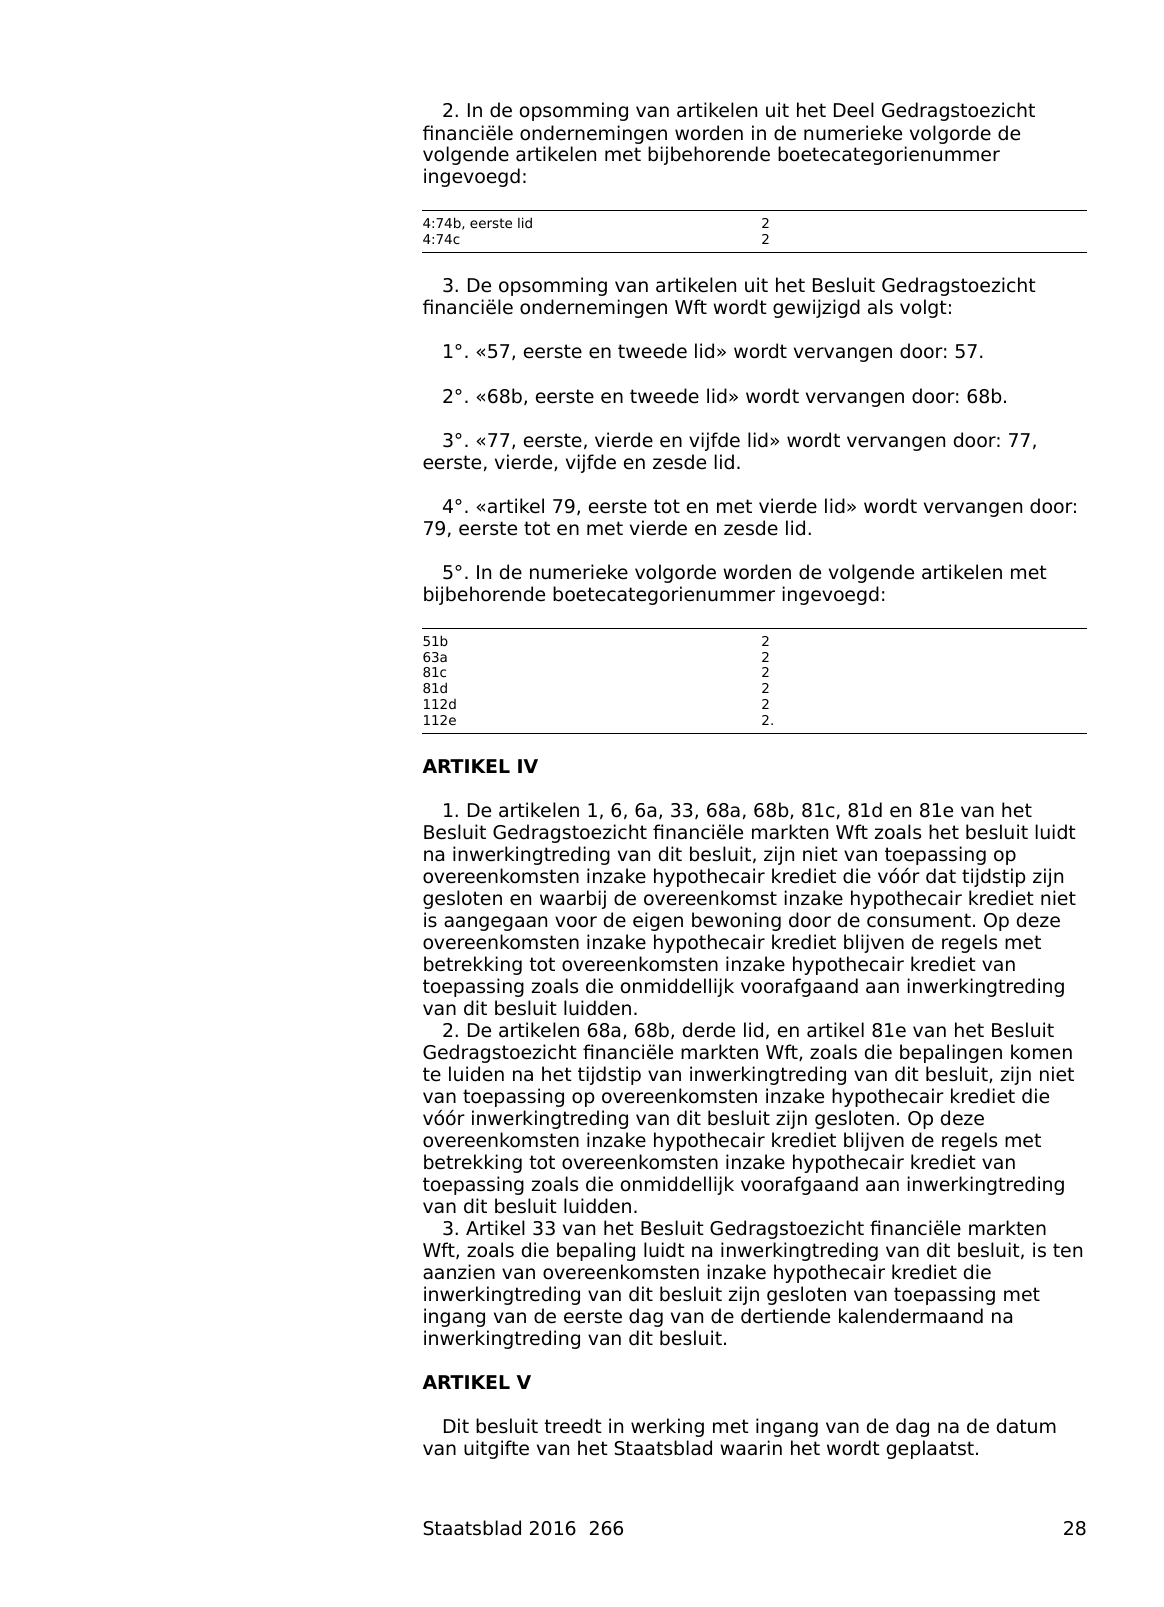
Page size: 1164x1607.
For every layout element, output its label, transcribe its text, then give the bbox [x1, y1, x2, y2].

text 2°. «68b, eerste en tweede lid» wordt vervangen door: 68b. [422, 386, 1087, 408]
table_header 2 [755, 629, 1087, 649]
table_cell 2 [755, 697, 1087, 712]
table_cell 81d [422, 681, 755, 697]
table_header 2 [755, 211, 1087, 232]
subtitle ARTIKEL IV [422, 756, 1087, 778]
text 2. In de opsomming van artikelen uit het Deel Gedragstoezicht financiële ondernemingen worden in de numerieke volgorde de volgende artikelen met bijbehorende boetecategorienummer ingevoegd: [422, 100, 1087, 188]
table_cell 2 [755, 681, 1087, 697]
text 2. De artikelen 68a, 68b, derde lid, en artikel 81e van het Besluit Gedragstoezicht financiële markten Wft, zoals die bepalingen komen te luiden na het tijdstip van inwerkingtreding van dit besluit, zijn niet van toepassing op overeenkomsten inzake hypothecair krediet die vóór inwerkingtreding van dit besluit zijn gesloten. Op deze overeenkomsten inzake hypothecair krediet blijven de regels met betrekking tot overeenkomsten inzake hypothecair krediet van toepassing zoals die onmiddellijk voorafgaand aan inwerkingtreding van dit besluit luidden. [422, 1020, 1087, 1218]
text 3. De opsomming van artikelen uit het Besluit Gedragstoezicht financiële ondernemingen Wft wordt gewijzigd als volgt: [422, 275, 1087, 319]
text 1°. «57, eerste en tweede lid» wordt vervangen door: 57. [422, 341, 1087, 363]
table_cell 2. [755, 712, 1087, 733]
text 1. De artikelen 1, 6, 6a, 33, 68a, 68b, 81c, 81d en 81e van het Besluit Gedragstoezicht financiële markten Wft zoals het besluit luidt na inwerkingtreding van dit besluit, zijn niet van toepassing op overeenkomsten inzake hypothecair krediet die vóór dat tijdstip zijn gesloten en waarbij de overeenkomst inzake hypothecair krediet niet is aangegaan voor de eigen bewoning door de consument. Op deze overeenkomsten inzake hypothecair krediet blijven de regels met betrekking tot overeenkomsten inzake hypothecair krediet van toepassing zoals die onmiddellijk voorafgaand aan inwerkingtreding van dit besluit luidden. [422, 800, 1087, 1020]
text 3. Artikel 33 van het Besluit Gedragstoezicht financiële markten Wft, zoals die bepaling luidt na inwerkingtreding van dit besluit, is ten aanzien van overeenkomsten inzake hypothecair krediet die inwerkingtreding van dit besluit zijn gesloten van toepassing met ingang van de eerste dag van de dertiende kalendermaand na inwerkingtreding van dit besluit. [422, 1218, 1087, 1349]
text 5°. In de numerieke volgorde worden de volgende artikelen met bijbehorende boetecategorienummer ingevoegd: [422, 562, 1087, 606]
table_header 4:74b, eerste lid [422, 211, 755, 232]
table_cell 2 [755, 665, 1087, 681]
table_cell 2 [755, 232, 1087, 252]
text 3°. «77, eerste, vierde en vijfde lid» wordt vervangen door: 77, eerste, vierde, vijfde en zesde lid. [422, 430, 1087, 474]
table_cell 112e [422, 712, 755, 733]
table_cell 2 [755, 649, 1087, 665]
table_cell 4:74c [422, 232, 755, 252]
text 4°. «artikel 79, eerste tot en met vierde lid» wordt vervangen door: 79, eerste tot en met vierde en zesde lid. [422, 496, 1087, 540]
table_header 51b [422, 629, 755, 649]
table_cell 63a [422, 649, 755, 665]
subtitle ARTIKEL V [422, 1372, 1087, 1394]
text Dit besluit treedt in werking met ingang van de dag na de datum van uitgifte van het Staatsblad waarin het wordt geplaatst. [422, 1416, 1087, 1460]
table_cell 81c [422, 665, 755, 681]
table_cell 112d [422, 697, 755, 712]
